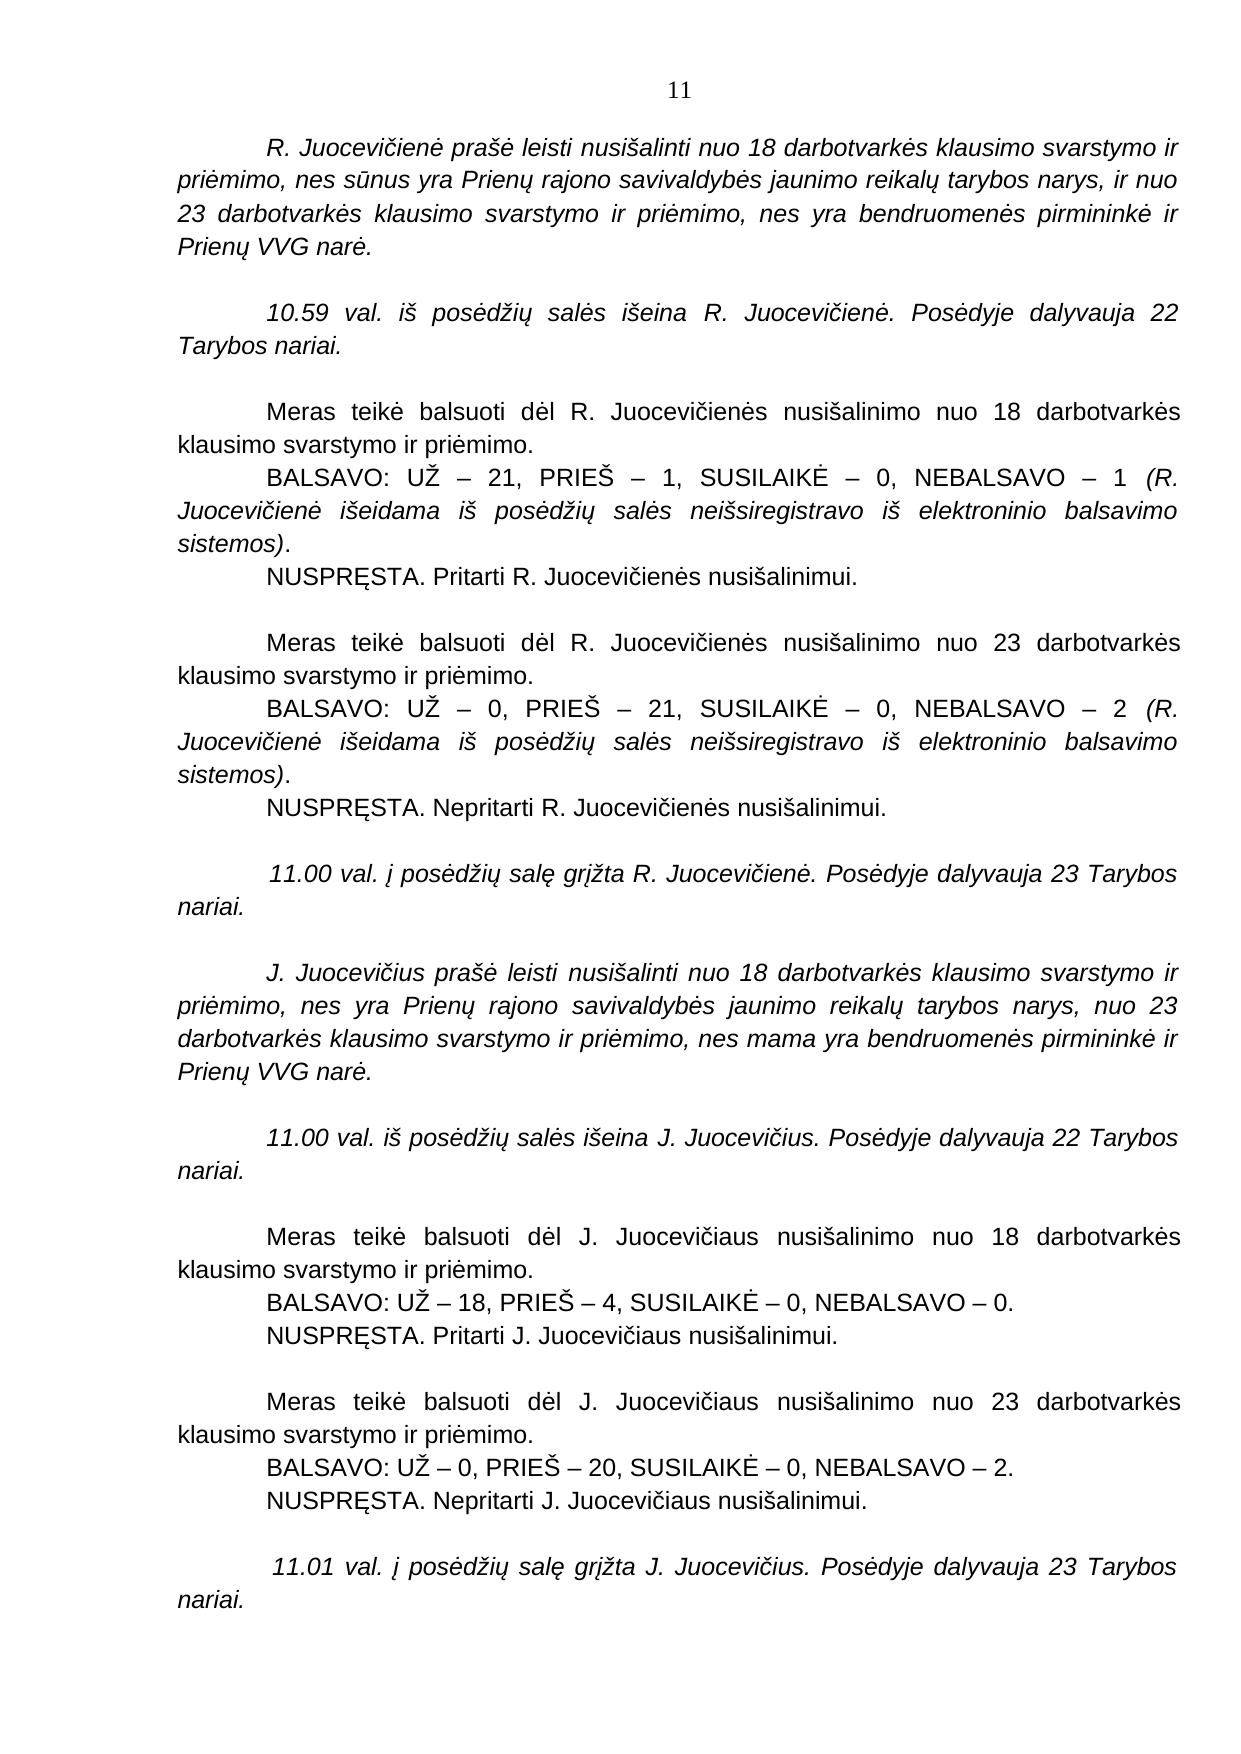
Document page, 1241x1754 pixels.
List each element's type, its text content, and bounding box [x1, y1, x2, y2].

text NUSPRĘSTA. Nepritarti R. Juocevičienės nusišalinimui. [177, 793, 1181, 822]
text Meras teikė balsuoti dėl R. Juocevičienės nusišalinimo nuo 18 darbotvarkės klausimo svarstymo ir priėmimo. [177, 397, 1181, 458]
text J. Juocevičius prašė leisti nusišalinti nuo 18 darbotvarkės klausimo svarstymo ir priėmimo, nes yra Prienų rajono savivaldybės jaunimo reikalų tarybos narys, nuo 23 darbotvarkės klausimo svarstymo ir priėmimo, nes mama yra bendruomenės pirmininkė ir Prienų VVG narė. [177, 958, 1181, 1086]
text NUSPRĘSTA. Pritarti J. Juocevičiaus nusišalinimui. [177, 1321, 1181, 1350]
text BALSAVO: UŽ – 21, PRIEŠ – 1, SUSILAIKĖ – 0, NEBALSAVO – 1 (R. Juocevičienė išeidama iš posėdžių salės neišsiregistravo iš elektroninio balsavimo sistemos). [177, 463, 1181, 557]
text Meras teikė balsuoti dėl R. Juocevičienės nusišalinimo nuo 23 darbotvarkės klausimo svarstymo ir priėmimo. [177, 628, 1181, 689]
text BALSAVO: UŽ – 18, PRIEŠ – 4, SUSILAIKĖ – 0, NEBALSAVO – 0. [177, 1288, 1181, 1317]
text 11.00 val. į posėdžių salę grįžta R. Juocevičienė. Posėdyje dalyvauja 23 Tarybos nariai. [177, 859, 1181, 921]
text 11.01 val. į posėdžių salę grįžta J. Juocevičius. Posėdyje dalyvauja 23 Tarybos nariai. [177, 1552, 1181, 1614]
text R. Juocevičienė prašė leisti nusišalinti nuo 18 darbotvarkės klausimo svarstymo ir priėmimo, nes sūnus yra Prienų rajono savivaldybės jaunimo reikalų tarybos narys, ir nuo 23 darbotvarkės klausimo svarstymo ir priėmimo, nes yra bendruomenės pirmininkė ir Prienų VVG narė. [177, 132, 1181, 260]
text NUSPRĘSTA. Nepritarti J. Juocevičiaus nusišalinimui. [177, 1486, 1181, 1515]
text Meras teikė balsuoti dėl J. Juocevičiaus nusišalinimo nuo 23 darbotvarkės klausimo svarstymo ir priėmimo. [177, 1387, 1181, 1449]
text Meras teikė balsuoti dėl J. Juocevičiaus nusišalinimo nuo 18 darbotvarkės klausimo svarstymo ir priėmimo. [177, 1222, 1181, 1284]
text 11.00 val. iš posėdžių salės išeina J. Juocevičius. Posėdyje dalyvauja 22 Tarybos nariai. [177, 1123, 1181, 1185]
text NUSPRĘSTA. Pritarti R. Juocevičienės nusišalinimui. [177, 562, 1181, 591]
text 10.59 val. iš posėdžių salės išeina R. Juocevičienė. Posėdyje dalyvauja 22 Tarybos nariai. [177, 298, 1181, 359]
text BALSAVO: UŽ – 0, PRIEŠ – 20, SUSILAIKĖ – 0, NEBALSAVO – 2. [177, 1453, 1181, 1482]
text BALSAVO: UŽ – 0, PRIEŠ – 21, SUSILAIKĖ – 0, NEBALSAVO – 2 (R. Juocevičienė išeidama iš posėdžių salės neišsiregistravo iš elektroninio balsavimo sistemos). [177, 694, 1181, 789]
